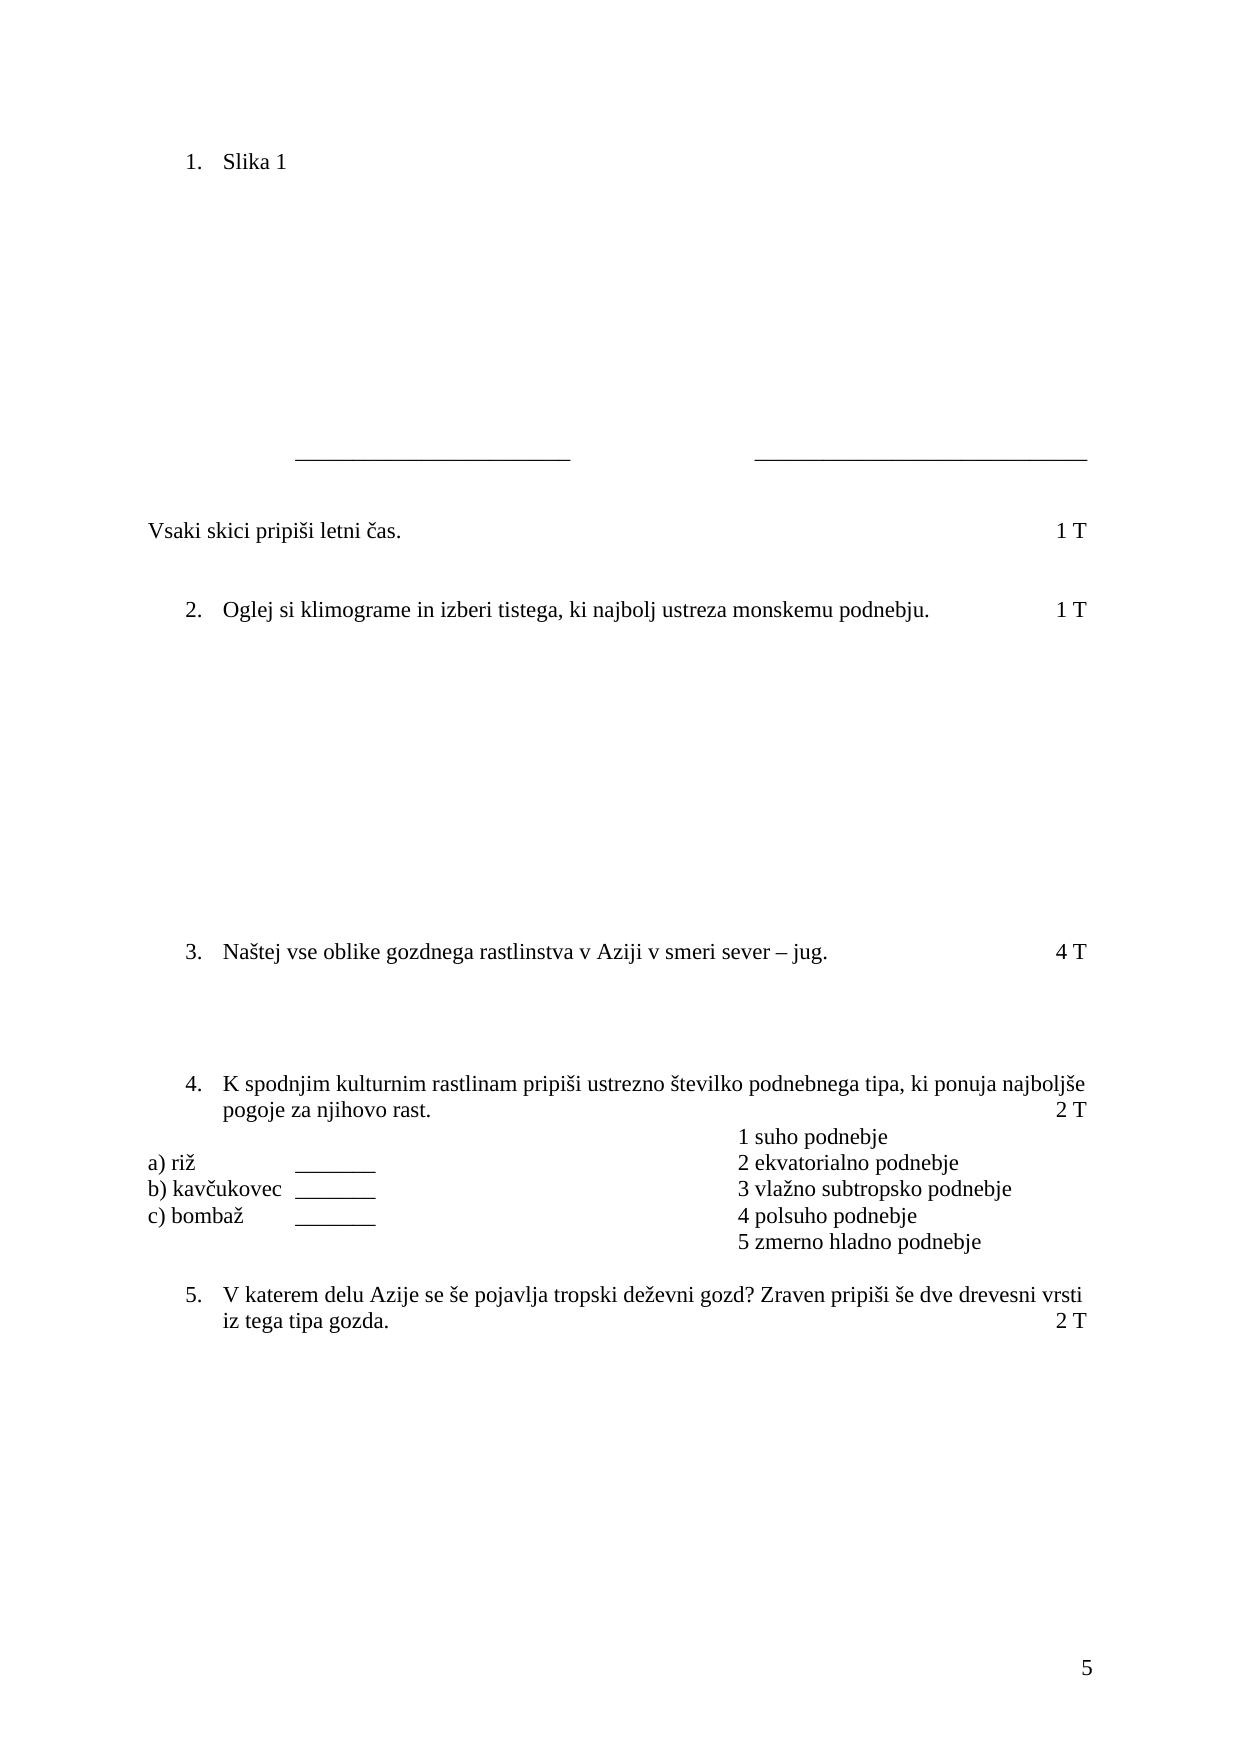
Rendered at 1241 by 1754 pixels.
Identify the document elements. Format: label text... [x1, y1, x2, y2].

list Oglej si klimograme in izberi tistega, ki najbolj ustreza monskemu podnebju. 1 T [185, 596, 1092, 622]
list Slika 1 [185, 148, 1092, 174]
text ________________________ _____________________________ [148, 438, 1092, 464]
text 5 zmerno hladno podnebje [148, 1228, 1092, 1254]
text a) riž _______ 2 ekvatorialno podnebje [148, 1149, 1092, 1176]
list Naštej vse oblike gozdnega rastlinstva v Aziji v smeri sever – jug. 4 T [185, 938, 1092, 965]
text c) bombaž _______ 4 polsuho podnebje [148, 1202, 1092, 1228]
list K spodnjim kulturnim rastlinam pripiši ustrezno številko podnebnega tipa, ki ponuja najboljše pogoje za njihovo rast. 2 T [185, 1070, 1092, 1123]
text Vsaki skici pripiši letni čas. 1 T [148, 517, 1092, 543]
list V katerem delu Azije se še pojavlja tropski deževni gozd? Zraven pripiši še dve drevesni vrsti iz tega tipa gozda. 2 T [185, 1281, 1092, 1334]
text 1 suho podnebje [148, 1123, 1092, 1149]
text b) kavčukovec _______ 3 vlažno subtropsko podnebje [148, 1176, 1092, 1202]
